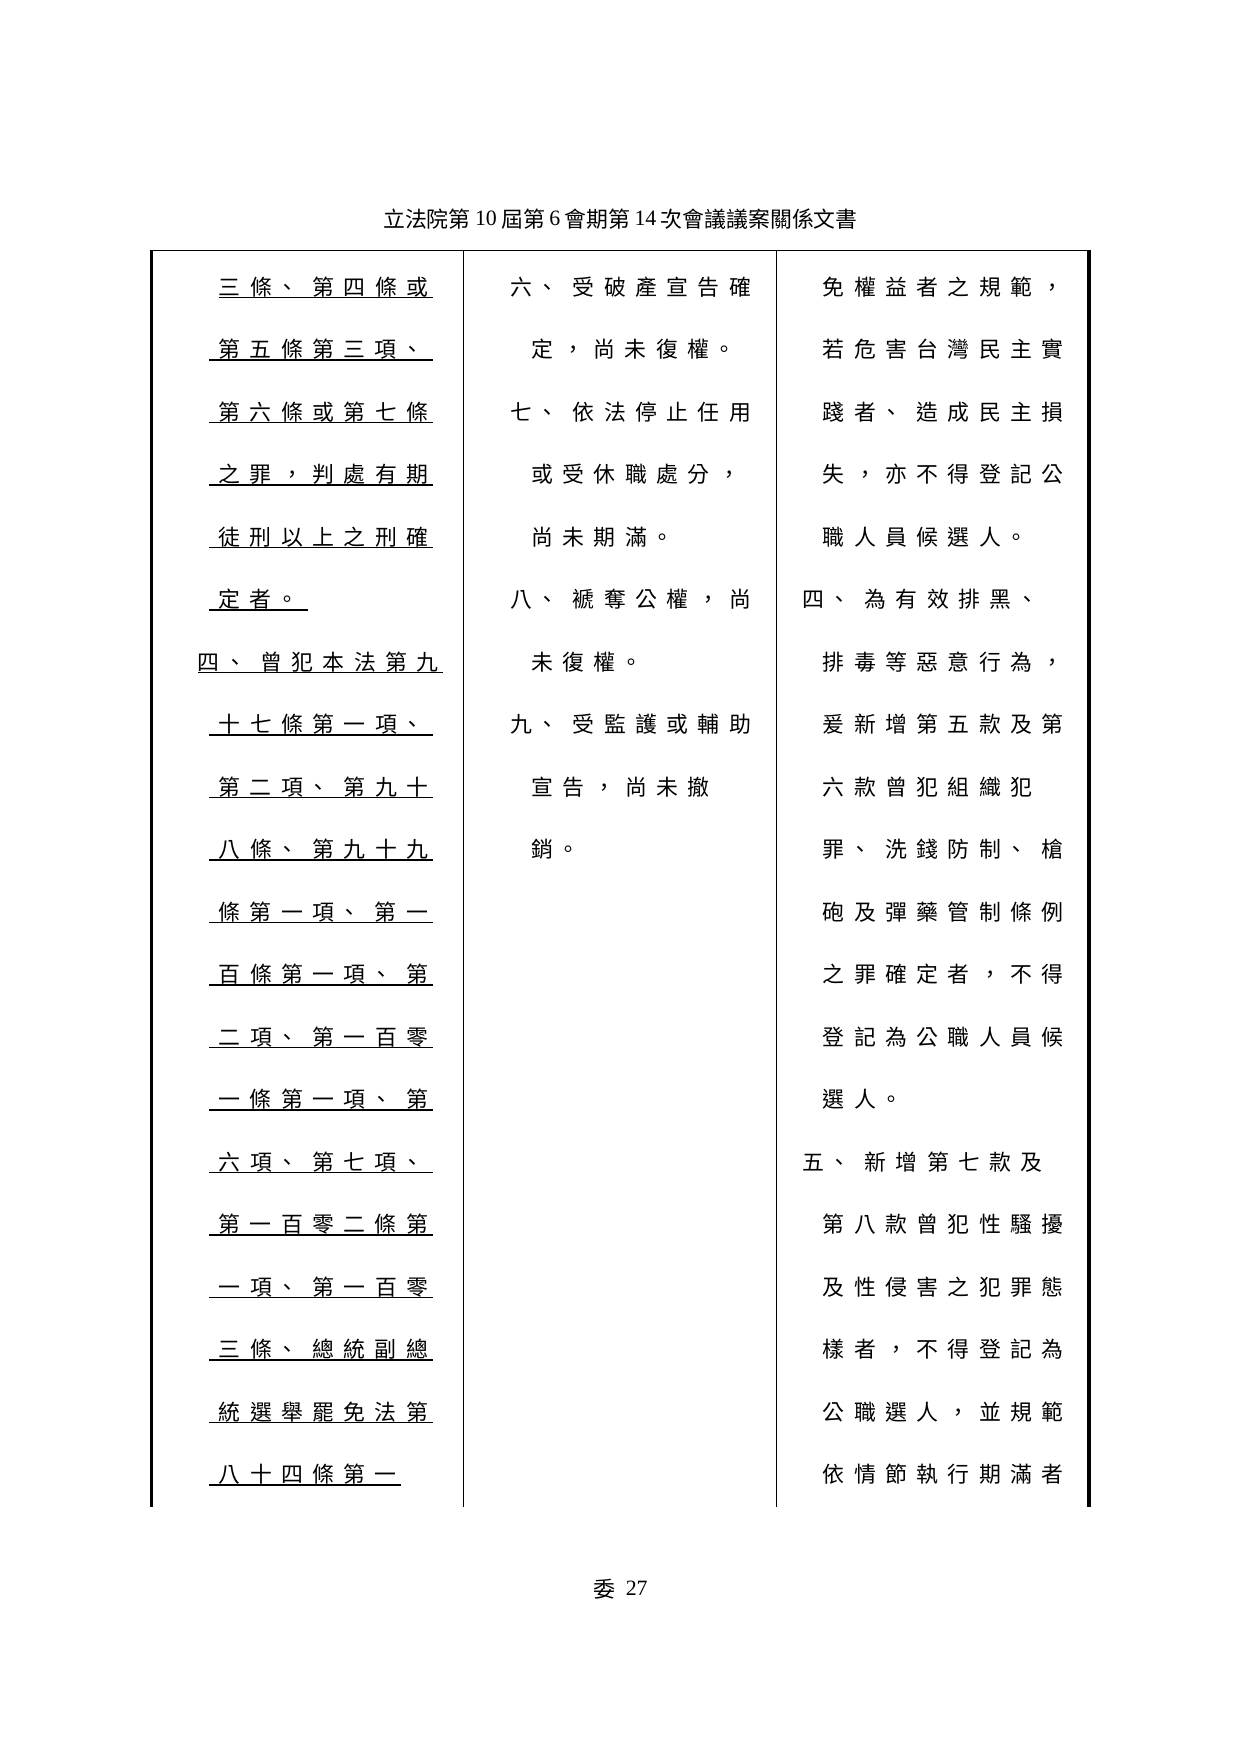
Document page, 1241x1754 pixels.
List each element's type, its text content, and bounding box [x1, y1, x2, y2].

table_cell 免權益者之規範，若危害台灣民主實踐者、造成民主損失，亦不得登記公職人員候選人。 四、為有效排黑、排毒等惡意行為，爰新增第五款及第六款曾犯組織犯罪、洗錢防制、槍砲及彈藥管制條例之罪確定者，不得登記為公職人員候選人。 五、新增第七款及第八款曾犯性騷擾及性侵害之犯罪態樣者，不得登記為公職選人，並規範依情節執行期滿者 [777, 251, 1087, 1507]
table_cell 六、受破產宣告確定，尚未復權。 七、依法停止任用或受休職處分，尚未期滿。 八、褫奪公權，尚未復權。 九、受監護或輔助宣告，尚未撤銷。 [464, 251, 776, 1507]
table_cell 三條、第四條或第五條第三項、第六條或第七條之罪，判處有期徒刑以上之刑確定者。 四、曾犯本法第九十七條第一項、第二項、第九十八條、第九十九條第一項、第一百條第一項、第二項、第一百零一條第一項、第六項、第七項、第一百零二條第一項、第一百零三條、總統副總統選舉罷免法第八十四條第一 [153, 251, 463, 1507]
